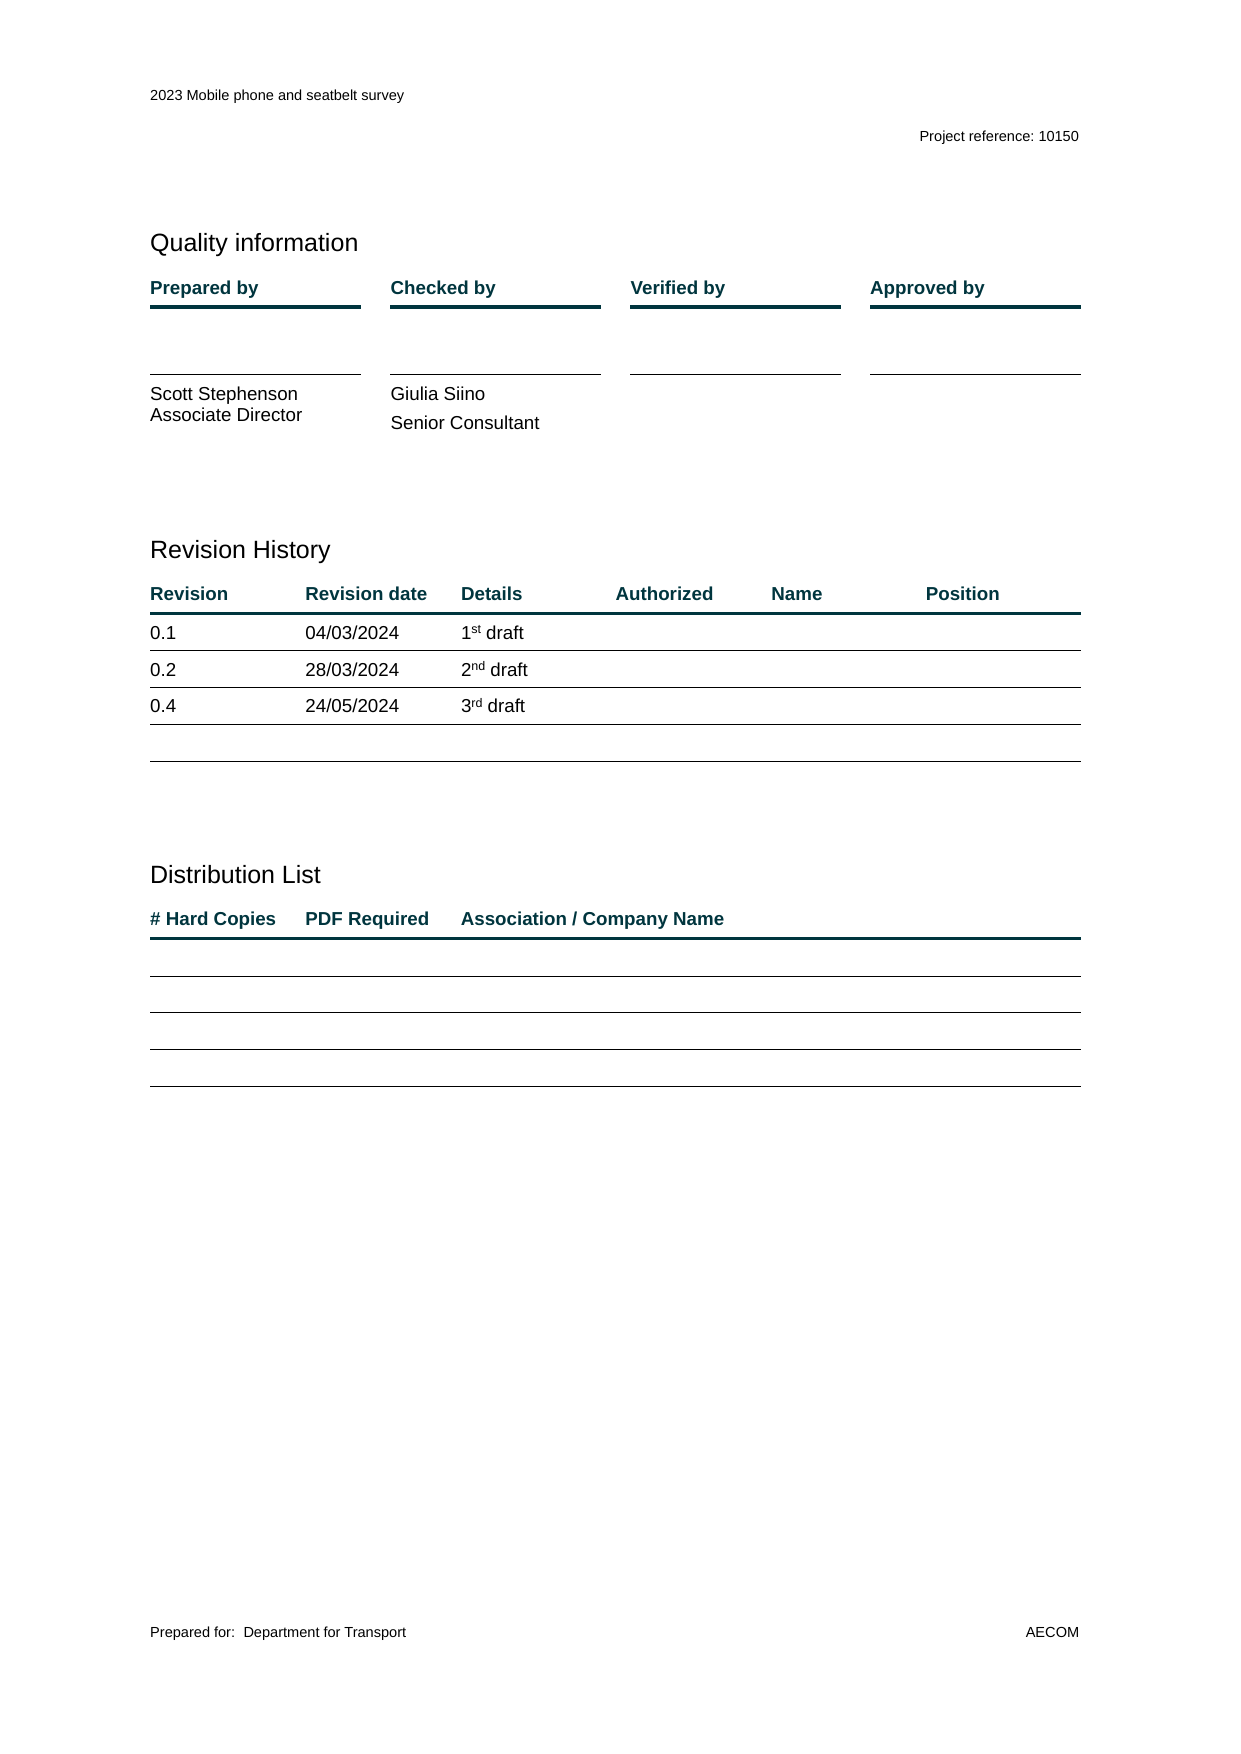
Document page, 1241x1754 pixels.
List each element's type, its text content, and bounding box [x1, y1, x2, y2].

table_cell [150, 725, 305, 761]
table_cell [150, 309, 361, 374]
table_cell [361, 305, 390, 374]
table_header [361, 270, 390, 305]
table_cell [361, 374, 390, 441]
subtitle Distribution List [150, 860, 1090, 888]
table_cell [926, 688, 1081, 724]
table_cell [601, 305, 630, 374]
table_cell Giulia Siino Senior Consultant [390, 375, 601, 441]
table_header [841, 270, 870, 305]
table_cell 3rd draft [461, 688, 615, 724]
table_cell [150, 940, 305, 976]
table_cell [615, 615, 771, 650]
table_header Revision [150, 576, 305, 612]
table_cell [870, 309, 1081, 374]
table_cell [305, 1013, 461, 1049]
table_header Authorized [615, 576, 771, 612]
table_header [601, 270, 630, 305]
table_cell [841, 374, 870, 441]
table_cell [926, 725, 1081, 761]
table_header Association / Company Name [461, 901, 1081, 937]
table_cell [305, 725, 461, 761]
table_header Position [926, 576, 1081, 612]
table_cell [390, 309, 601, 374]
table_cell [305, 1050, 461, 1086]
table_cell [630, 375, 841, 441]
table_cell [771, 651, 926, 687]
table_cell [630, 309, 841, 374]
table_cell 0.2 [150, 651, 305, 687]
table_cell [150, 1013, 305, 1049]
table_cell [771, 615, 926, 650]
table_cell 0.1 [150, 615, 305, 650]
table_cell [461, 1050, 1081, 1086]
table_cell Scott Stephenson Associate Director [150, 375, 361, 441]
table_cell 0.4 [150, 688, 305, 724]
table_cell 2nd draft [461, 651, 615, 687]
table_cell [926, 651, 1081, 687]
subtitle Quality information [150, 228, 1090, 257]
table_cell [305, 940, 461, 976]
table_cell [461, 1013, 1081, 1049]
table_header # Hard Copies [150, 901, 305, 937]
table_cell [150, 977, 305, 1012]
table_cell [615, 688, 771, 724]
table_cell [150, 1050, 305, 1086]
table_cell [461, 940, 1081, 976]
table_cell [870, 375, 1081, 441]
table_cell 04/03/2024 [305, 615, 461, 650]
table_header Details [461, 576, 615, 612]
table_header Verified by [630, 270, 841, 305]
table_cell [926, 615, 1081, 650]
table_cell [461, 725, 615, 761]
table_header Prepared by [150, 270, 361, 305]
table_cell 24/05/2024 [305, 688, 461, 724]
table_cell [771, 725, 926, 761]
subtitle Revision History [150, 534, 1090, 563]
table_cell 28/03/2024 [305, 651, 461, 687]
table_cell [841, 305, 870, 374]
table_header Approved by [870, 270, 1081, 305]
table_cell [461, 977, 1081, 1012]
table_header Revision date [305, 576, 461, 612]
table_cell 1st draft [461, 615, 615, 650]
table_cell [615, 651, 771, 687]
table_header Checked by [390, 270, 601, 305]
table_header Name [771, 576, 926, 612]
table_cell [305, 977, 461, 1012]
table_cell [615, 725, 771, 761]
table_cell [601, 374, 630, 441]
table_cell [771, 688, 926, 724]
table_header PDF Required [305, 901, 461, 937]
